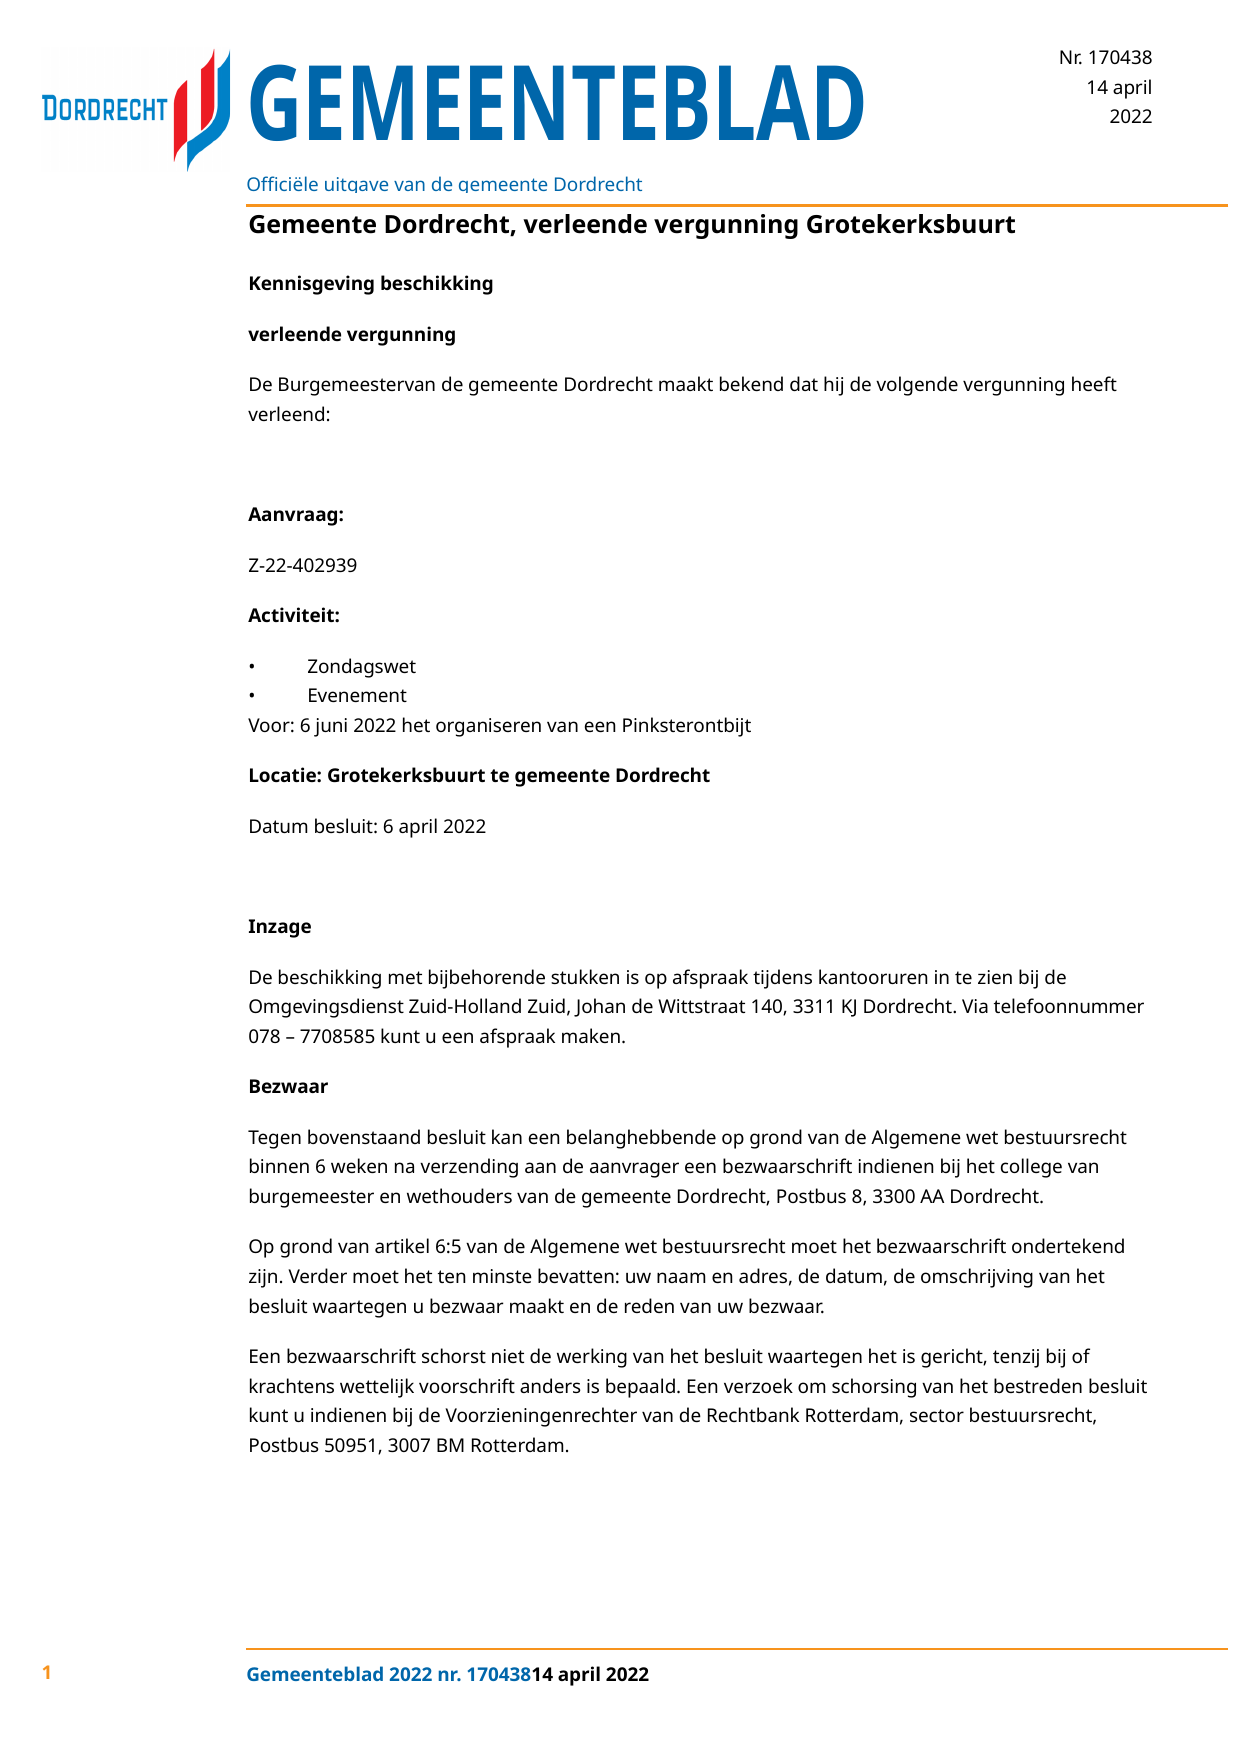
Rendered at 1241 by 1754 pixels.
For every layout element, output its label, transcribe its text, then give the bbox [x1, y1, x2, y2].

text De Burgemeestervan de gemeente Dordrecht maakt bekend dat hij de volgende vergunning heeft verleend: [248, 371, 1152, 426]
text De beschikking met bijbehorende stukken is op afspraak tijdens kantooruren in te zien bij de Omgevingsdienst Zuid-Holland Zuid, Johan de Wittstraat 140, 3311 KJ Dordrecht. Via telefoonnummer 078 – 7708585 kunt u een afspraak maken. [248, 964, 1152, 1049]
list Evenement [248, 682, 1152, 708]
text Datum besluit: 6 april 2022 [248, 813, 1152, 838]
text Inzage [248, 914, 1152, 939]
list Zondagswet [248, 653, 1152, 678]
text verleende vergunning [248, 321, 1152, 346]
text Een bezwaarschrift schorst niet de werking van het besluit waartegen het is gericht, tenzij bij of krachtens wettelijk voorschrift anders is bepaald. Een verzoek om schorsing van het bestreden besluit kunt u indienen bij de Voorzieningenrechter van de Rechtbank Rotterdam, sector bestuursrecht, Postbus 50951, 3007 BM Rotterdam. [248, 1343, 1152, 1458]
text Op grond van artikel 6:5 van de Algemene wet bestuursrecht moet het bezwaarschrift ondertekend zijn. Verder moet het ten minste bevatten: uw naam en adres, de datum, de omschrijving van het besluit waartegen u bezwaar maakt en de reden van uw bezwaar. [248, 1234, 1152, 1318]
text Gemeente Dordrecht, verleende vergunning Grotekerksbuurt [248, 207, 1152, 241]
text Bezwaar [248, 1074, 1152, 1099]
text Locatie: Grotekerksbuurt te gemeente Dordrecht [248, 762, 1152, 788]
text Voor: 6 juni 2022 het organiseren van een Pinksterontbijt [248, 712, 1152, 738]
text Activiteit: [248, 602, 1152, 628]
text Kennisgeving beschikking [248, 270, 1152, 296]
picture [41, 47, 231, 172]
text Z-22-402939 [248, 552, 1152, 578]
text Tegen bovenstaand besluit kan een belanghebbende op grond van de Algemene wet bestuursrecht binnen 6 weken na verzending aan de aanvrager een bezwaarschrift indienen bij het college van burgemeester en wethouders van de gemeente Dordrecht, Postbus 8, 3300 AA Dordrecht. [248, 1124, 1152, 1209]
text Aanvraag: [248, 502, 1152, 527]
